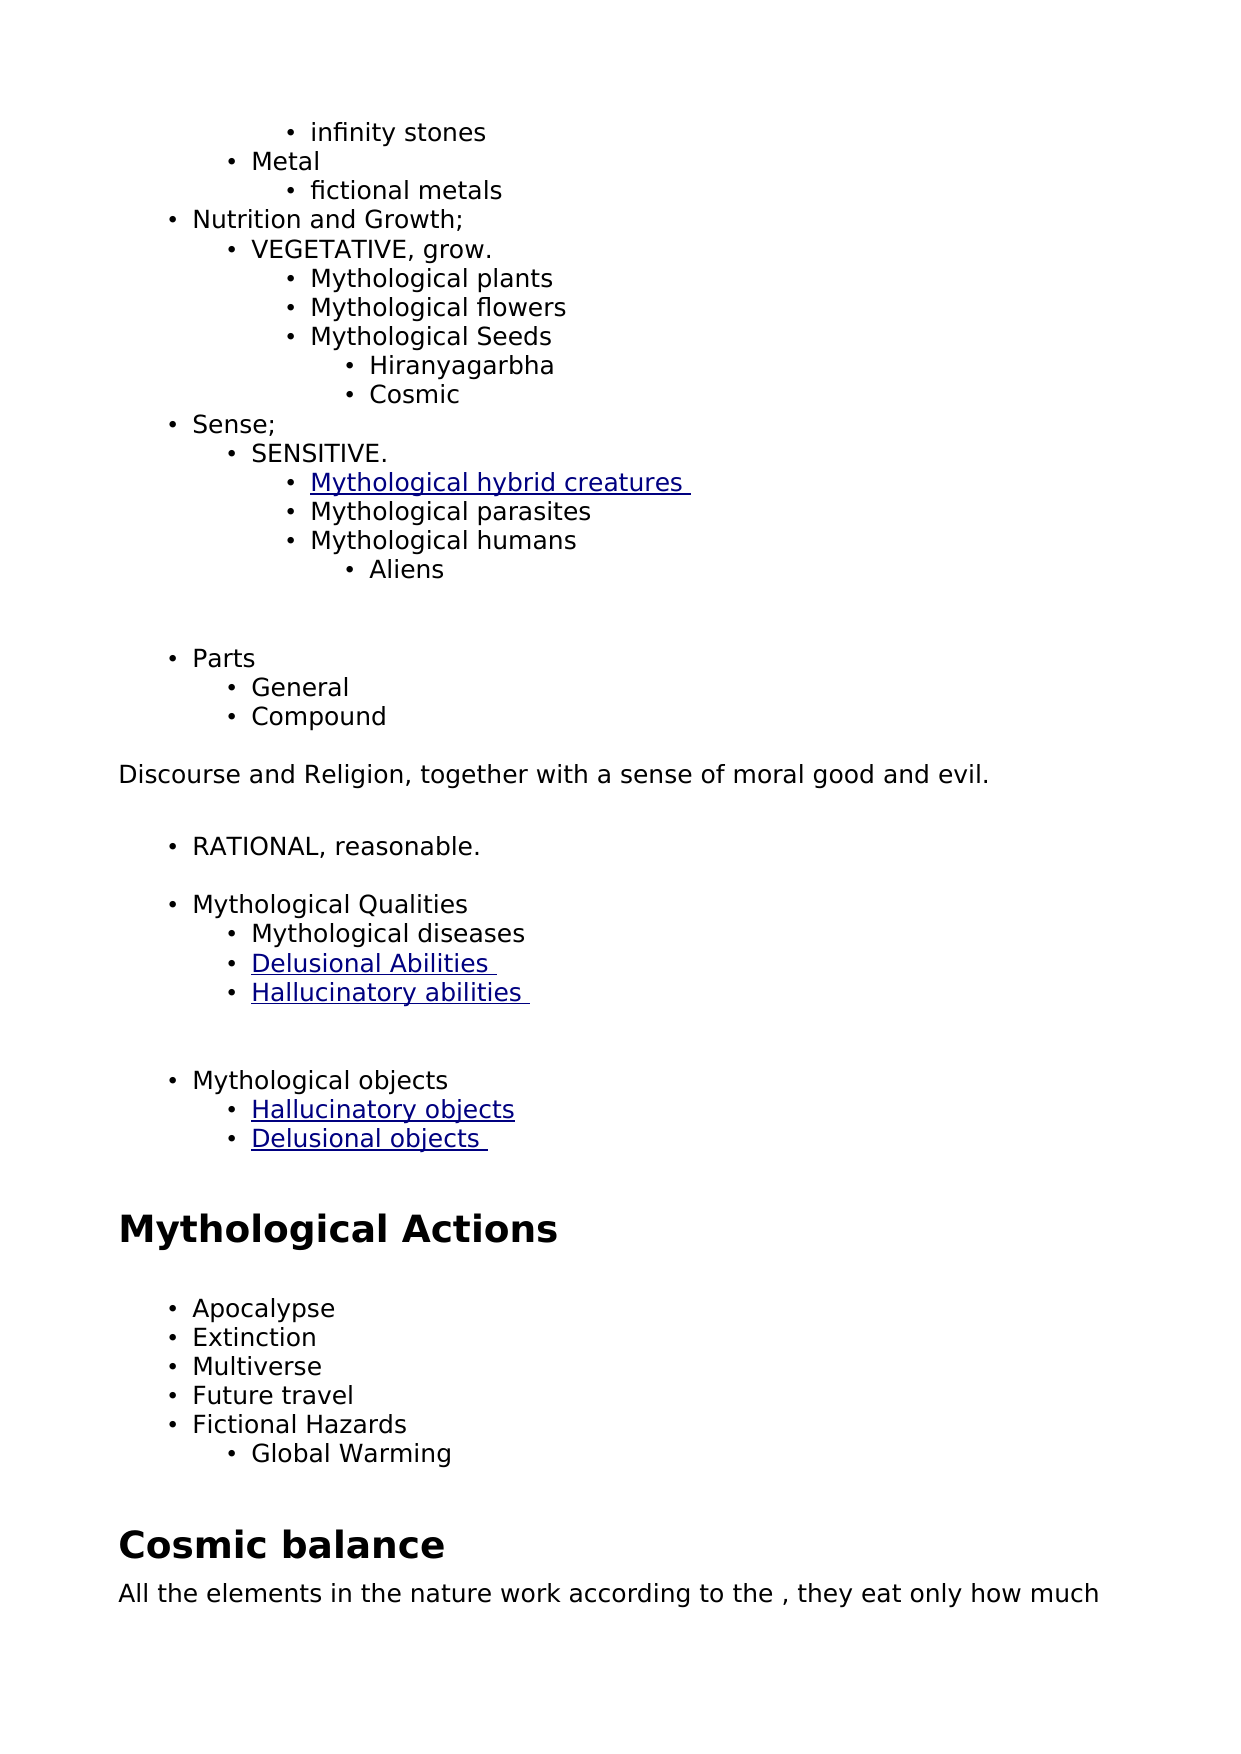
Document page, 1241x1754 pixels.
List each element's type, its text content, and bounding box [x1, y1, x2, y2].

list Mythological flowers [295, 293, 1122, 322]
subtitle Mythological Actions [118, 1208, 1122, 1252]
list Mythological hybrid creatures [295, 468, 1122, 497]
list Cosmic [354, 381, 1122, 410]
list Multiverse [177, 1352, 1122, 1381]
list Compound [236, 702, 1122, 731]
list RATIONAL, reasonable. [177, 832, 1122, 861]
text Discourse and Religion, together with a sense of moral good and evil. [118, 761, 1122, 790]
list Delusional objects [236, 1124, 1122, 1154]
list Mythological plants [295, 264, 1122, 293]
list Delusional Abilities [236, 949, 1122, 978]
list Mythological diseases [236, 920, 1122, 949]
list SENSITIVE. [236, 439, 1122, 468]
list Fictional Hazards [177, 1410, 1122, 1439]
text All the elements in the nature work according to the , they eat only how much [118, 1579, 1122, 1608]
list Mythological Qualities [177, 891, 1122, 920]
list Hallucinatory abilities [236, 978, 1122, 1007]
list Future travel [177, 1381, 1122, 1410]
list Sense; [177, 410, 1122, 439]
list Apocalypse [177, 1294, 1122, 1323]
list VEGETATIVE, grow. [236, 235, 1122, 264]
list fictional metals [295, 176, 1122, 206]
list Mythological parasites [295, 497, 1122, 526]
list Aliens [354, 556, 1122, 585]
list Hiranyagarbha [354, 351, 1122, 381]
list Mythological objects [177, 1066, 1122, 1095]
list infinity stones [295, 118, 1122, 147]
list Nutrition and Growth; [177, 206, 1122, 235]
list Metal [236, 147, 1122, 176]
list Mythological humans [295, 526, 1122, 556]
list Extinction [177, 1323, 1122, 1352]
list Mythological Seeds [295, 322, 1122, 351]
subtitle Cosmic balance [118, 1523, 1122, 1567]
list Parts [177, 644, 1122, 673]
list Global Warming [236, 1439, 1122, 1469]
list General [236, 673, 1122, 702]
list Hallucinatory objects [236, 1095, 1122, 1124]
